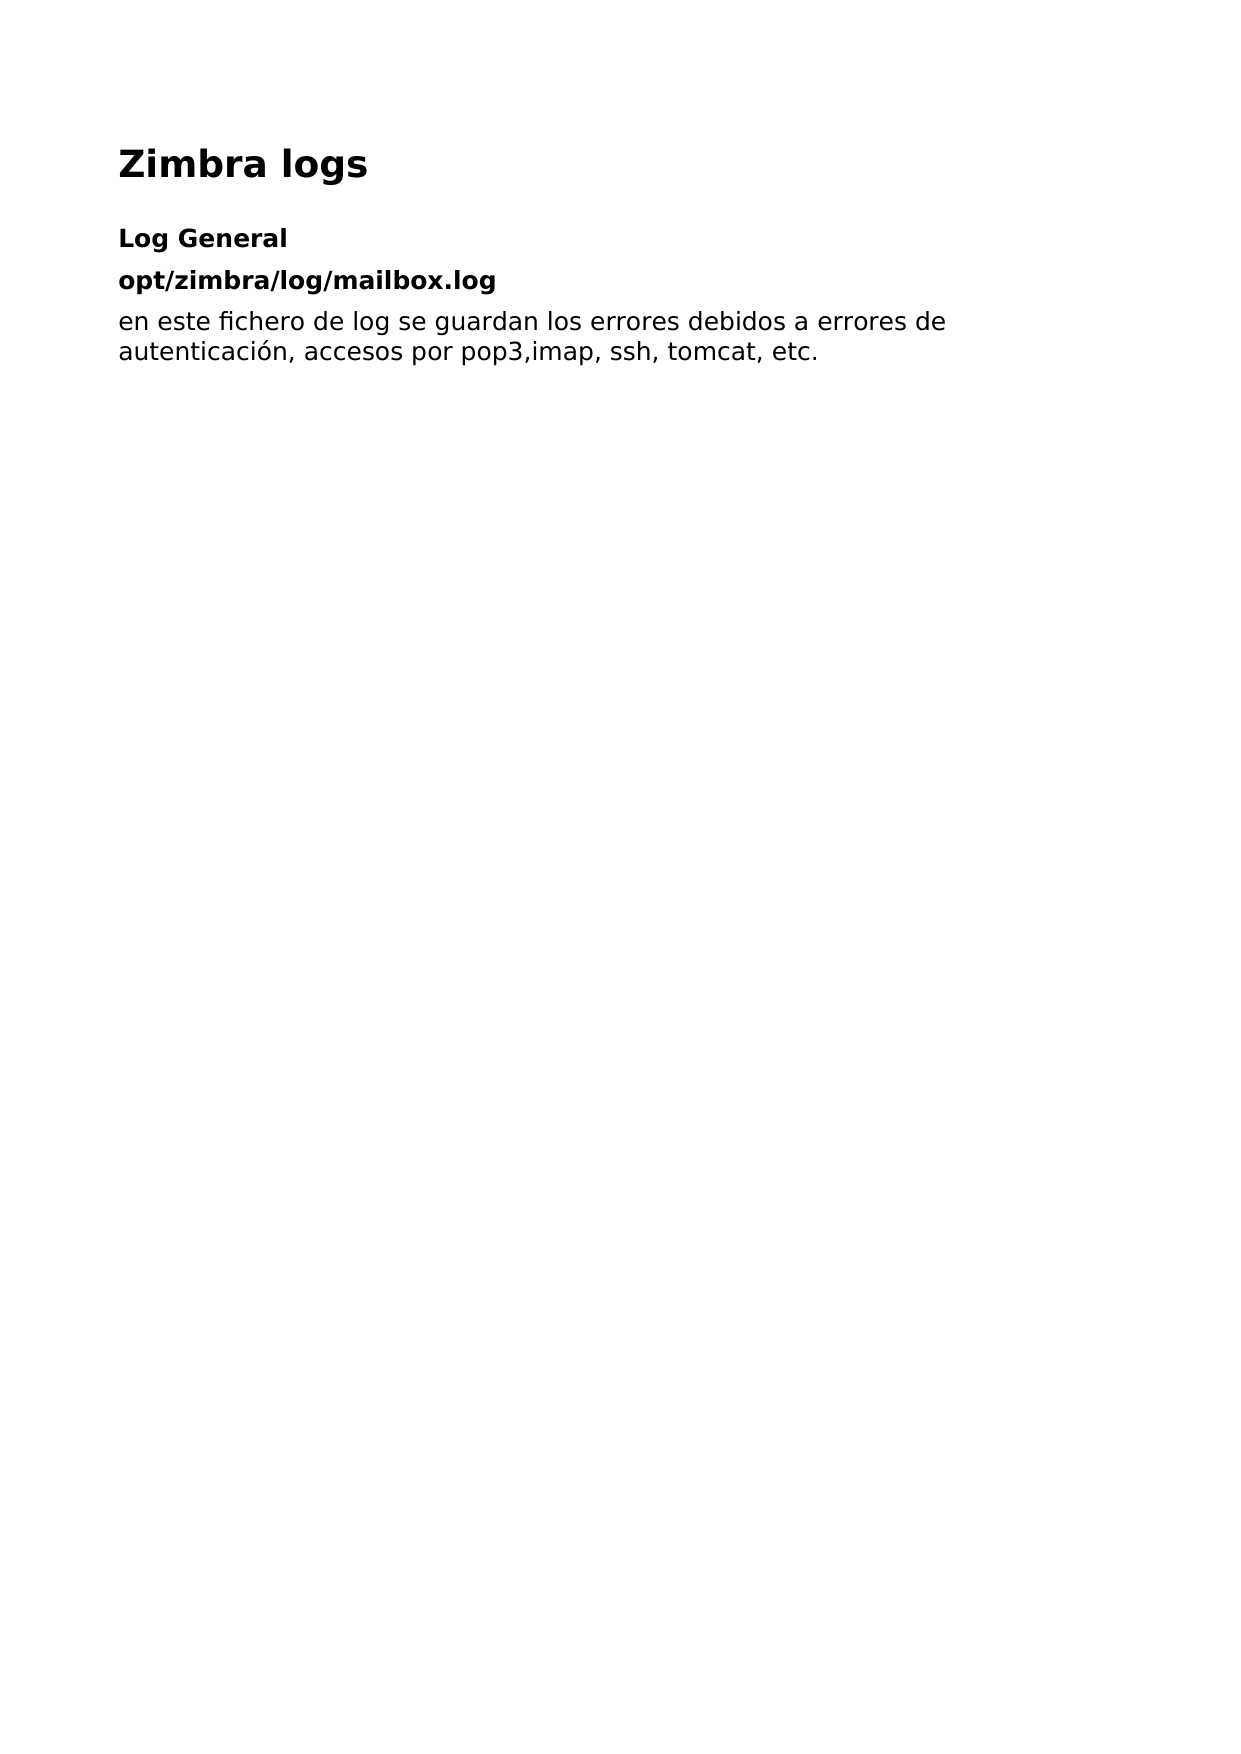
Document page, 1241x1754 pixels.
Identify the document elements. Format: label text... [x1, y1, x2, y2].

text opt/zimbra/log/mailbox.log [118, 266, 1122, 295]
subtitle Zimbra logs [118, 143, 1122, 187]
subtitle Log General [118, 224, 1122, 253]
text en este fichero de log se guardan los errores debidos a errores de autenticación, accesos por pop3,imap, ssh, tomcat, etc. [118, 308, 1122, 366]
